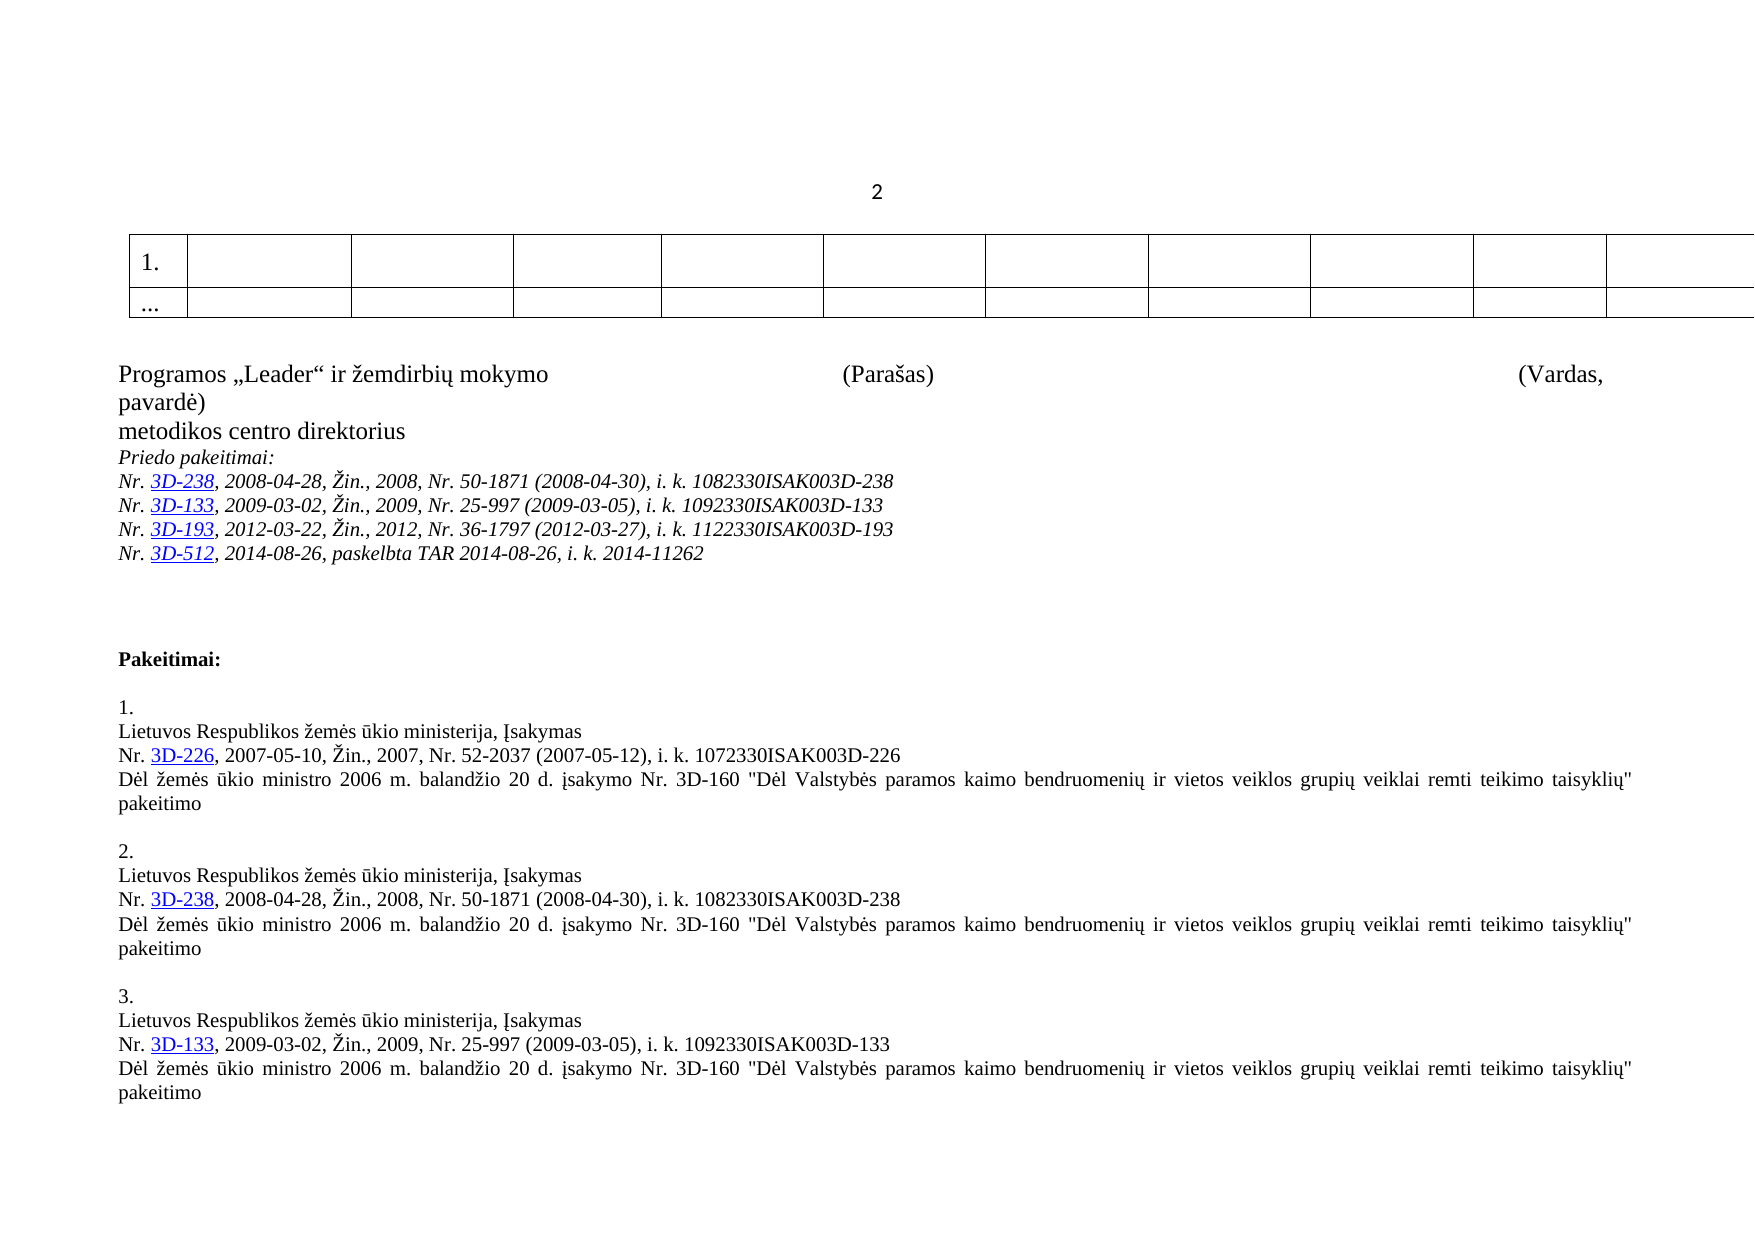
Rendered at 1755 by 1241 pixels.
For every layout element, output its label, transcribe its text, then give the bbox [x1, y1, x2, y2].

text 2. [118, 839, 1636, 863]
text Priedo pakeitimai: [118, 445, 1636, 469]
text Dėl žemės ūkio ministro 2006 m. balandžio 20 d. įsakymo Nr. 3D-160 "Dėl Valstybės paramos kaimo bendruomenių ir vietos veiklos grupių veiklai remti teikimo taisyklių" pakeitimo [118, 1056, 1636, 1104]
table_cell [986, 288, 1148, 317]
text Nr. 3D-238, 2008-04-28, Žin., 2008, Nr. 50-1871 (2008-04-30), i. k. 1082330ISAK003D-238 [118, 469, 1636, 493]
table_cell 1. [130, 235, 187, 287]
table_cell [662, 235, 823, 287]
text Nr. 3D-133, 2009-03-02, Žin., 2009, Nr. 25-997 (2009-03-05), i. k. 1092330ISAK003D-133 [118, 1032, 1636, 1056]
text 3. [118, 984, 1636, 1008]
table_cell [1311, 288, 1473, 317]
text Pakeitimai: [118, 647, 1636, 671]
table_cell [514, 235, 661, 287]
table_cell [1474, 235, 1606, 287]
table_cell [662, 288, 823, 317]
text Lietuvos Respublikos žemės ūkio ministerija, Įsakymas [118, 1008, 1636, 1032]
table_cell [352, 288, 513, 317]
text Nr. 3D-193, 2012-03-22, Žin., 2012, Nr. 36-1797 (2012-03-27), i. k. 1122330ISAK003D-193 [118, 517, 1636, 541]
table_cell [986, 235, 1148, 287]
table_cell [1474, 288, 1606, 317]
table_cell [824, 288, 985, 317]
text Lietuvos Respublikos žemės ūkio ministerija, Įsakymas [118, 719, 1636, 743]
table_cell ... [130, 288, 187, 317]
text Dėl žemės ūkio ministro 2006 m. balandžio 20 d. įsakymo Nr. 3D-160 "Dėl Valstybės paramos kaimo bendruomenių ir vietos veiklos grupių veiklai remti teikimo taisyklių" pakeitimo [118, 767, 1636, 815]
table_cell [1149, 288, 1310, 317]
table_cell [188, 235, 351, 287]
text Nr. 3D-133, 2009-03-02, Žin., 2009, Nr. 25-997 (2009-03-05), i. k. 1092330ISAK003D-133 [118, 493, 1636, 517]
text metodikos centro direktorius [118, 416, 1636, 445]
text Programos „Leader“ ir žemdirbių mokymo (Parašas) (Vardas, pavardė) [118, 359, 1636, 416]
table_cell [1607, 288, 1754, 317]
table_cell [1149, 235, 1310, 287]
text Lietuvos Respublikos žemės ūkio ministerija, Įsakymas [118, 863, 1636, 887]
text Dėl žemės ūkio ministro 2006 m. balandžio 20 d. įsakymo Nr. 3D-160 "Dėl Valstybės paramos kaimo bendruomenių ir vietos veiklos grupių veiklai remti teikimo taisyklių" pakeitimo [118, 911, 1636, 959]
text Nr. 3D-238, 2008-04-28, Žin., 2008, Nr. 50-1871 (2008-04-30), i. k. 1082330ISAK003D-238 [118, 887, 1636, 911]
table_cell [1311, 235, 1473, 287]
table_cell [1607, 235, 1754, 287]
text Nr. 3D-226, 2007-05-10, Žin., 2007, Nr. 52-2037 (2007-05-12), i. k. 1072330ISAK003D-226 [118, 743, 1636, 767]
text 1. [118, 695, 1636, 719]
text Nr. 3D-512, 2014-08-26, paskelbta TAR 2014-08-26, i. k. 2014-11262 [118, 541, 1636, 565]
table_cell [352, 235, 513, 287]
table_cell [188, 288, 351, 317]
table_cell [514, 288, 661, 317]
table_cell [824, 235, 985, 287]
